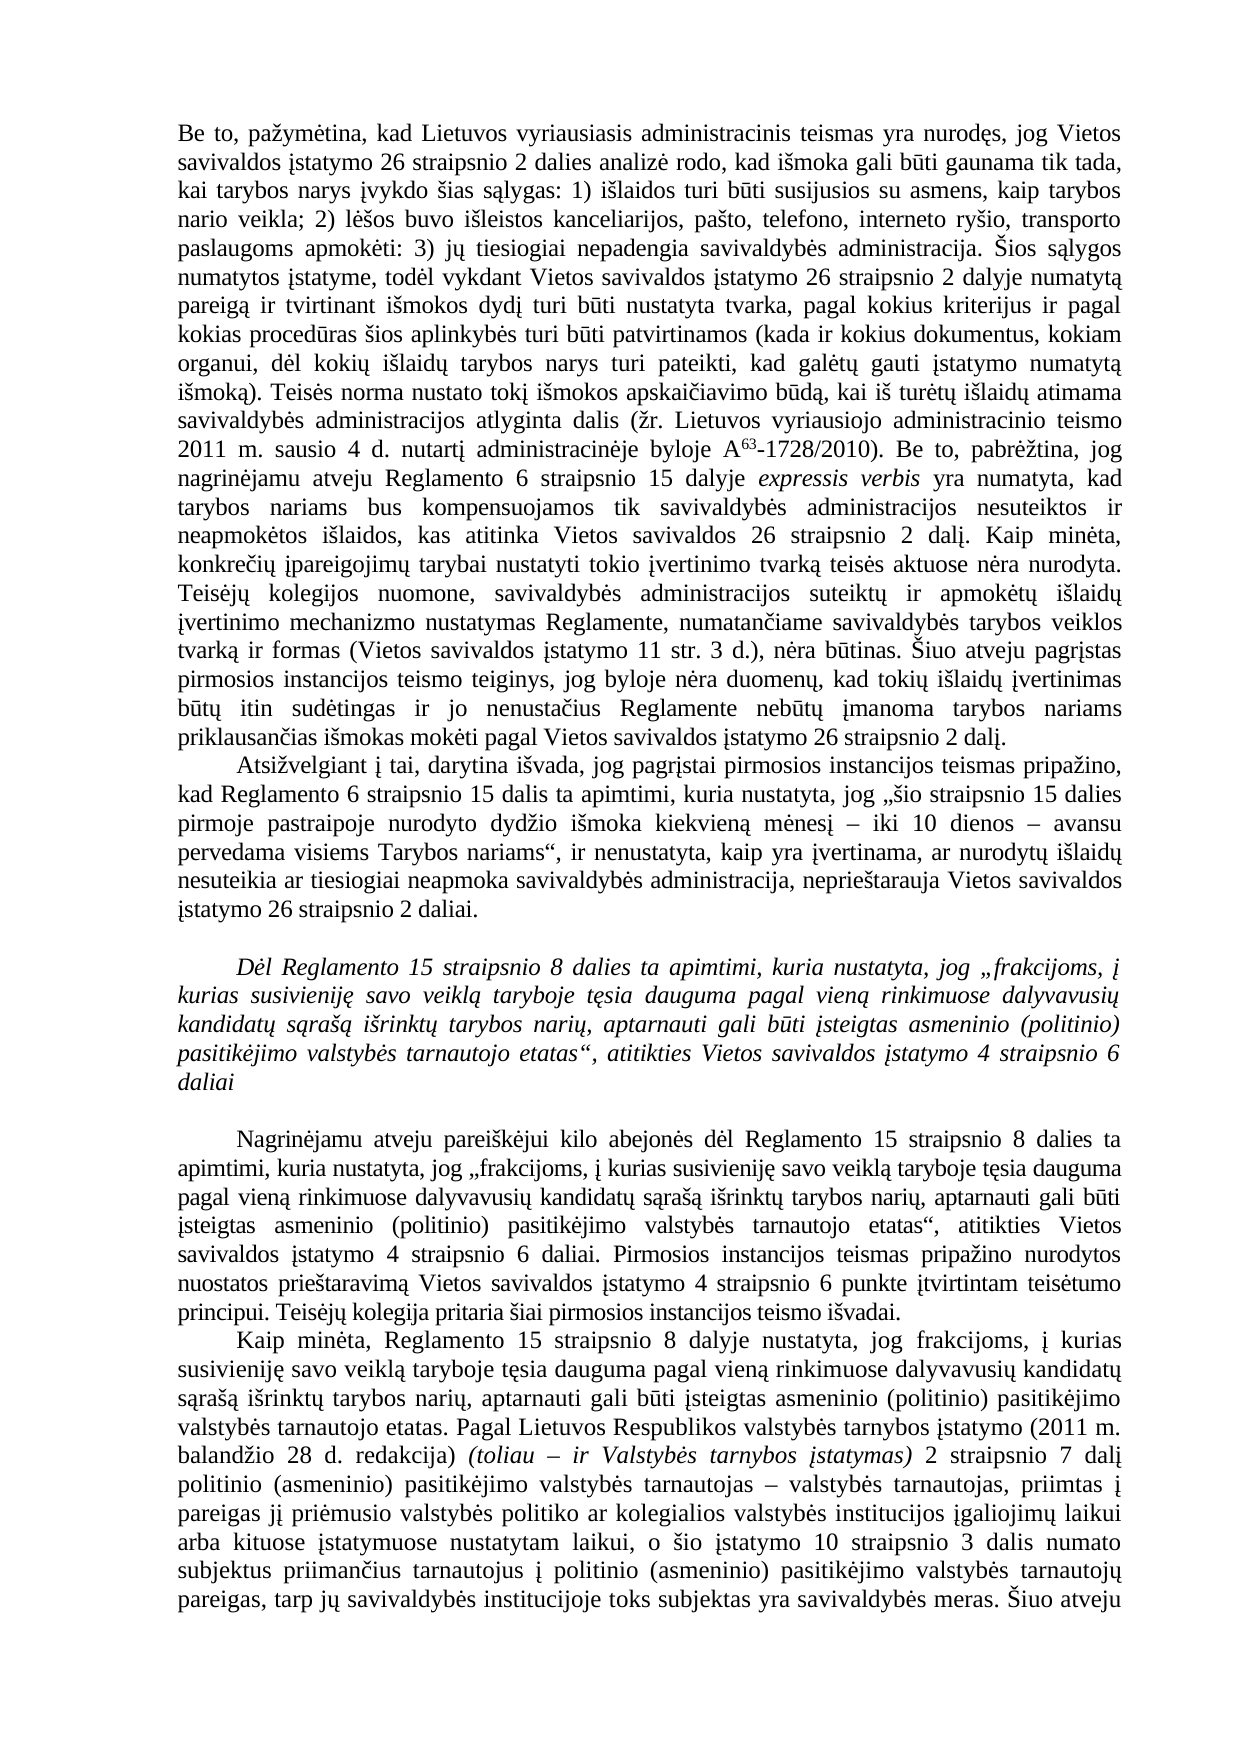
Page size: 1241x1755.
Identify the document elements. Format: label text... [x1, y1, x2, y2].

text Kaip minėta, Reglamento 15 straipsnio 8 dalyje nustatyta, jog frakcijoms, į kurias susivieniję savo veiklą taryboje tęsia dauguma pagal vieną rinkimuose dalyvavusių kandidatų sąrašą išrinktų tarybos narių, aptarnauti gali būti įsteigtas asmeninio (politinio) pasitikėjimo valstybės tarnautojo etatas. Pagal Lietuvos Respublikos valstybės tarnybos įstatymo (2011 m. balandžio 28 d. redakcija) (toliau – ir Valstybės tarnybos įstatymas) 2 straipsnio 7 dalį politinio (asmeninio) pasitikėjimo valstybės tarnautojas – valstybės tarnautojas, priimtas į pareigas jį priėmusio valstybės politiko ar kolegialios valstybės institucijos įgaliojimų laikui arba kituose įstatymuose nustatytam laikui, o šio įstatymo 10 straipsnio 3 dalis numato subjektus priimančius tarnautojus į politinio (asmeninio) pasitikėjimo valstybės tarnautojų pareigas, tarp jų savivaldybės institucijoje toks subjektas yra savivaldybės meras. Šiuo atveju [177, 1326, 1122, 1613]
text Dėl Reglamento 15 straipsnio 8 dalies ta apimtimi, kuria nustatyta, jog „frakcijoms, į kurias susivieniję savo veiklą taryboje tęsia dauguma pagal vieną rinkimuose dalyvavusių kandidatų sąrašą išrinktų tarybos narių, aptarnauti gali būti įsteigtas asmeninio (politinio) pasitikėjimo valstybės tarnautojo etatas“, atitikties Vietos savivaldos įstatymo 4 straipsnio 6 daliai [177, 952, 1122, 1096]
text Nagrinėjamu atveju pareiškėjui kilo abejonės dėl Reglamento 15 straipsnio 8 dalies ta apimtimi, kuria nustatyta, jog „frakcijoms, į kurias susivieniję savo veiklą taryboje tęsia dauguma pagal vieną rinkimuose dalyvavusių kandidatų sąrašą išrinktų tarybos narių, aptarnauti gali būti įsteigtas asmeninio (politinio) pasitikėjimo valstybės tarnautojo etatas“, atitikties Vietos savivaldos įstatymo 4 straipsnio 6 daliai. Pirmosios instancijos teismas pripažino nurodytos nuostatos prieštaravimą Vietos savivaldos įstatymo 4 straipsnio 6 punkte įtvirtintam teisėtumo principui. Teisėjų kolegija pritaria šiai pirmosios instancijos teismo išvadai. [177, 1124, 1122, 1326]
text Atsižvelgiant į tai, darytina išvada, jog pagrįstai pirmosios instancijos teismas pripažino, kad Reglamento 6 straipsnio 15 dalis ta apimtimi, kuria nustatyta, jog „šio straipsnio 15 dalies pirmoje pastraipoje nurodyto dydžio išmoka kiekvieną mėnesį – iki 10 dienos – avansu pervedama visiems Tarybos nariams“, ir nenustatyta, kaip yra įvertinama, ar nurodytų išlaidų nesuteikia ar tiesiogiai neapmoka savivaldybės administracija, neprieštarauja Vietos savivaldos įstatymo 26 straipsnio 2 daliai. [177, 751, 1122, 923]
text Be to, pažymėtina, kad Lietuvos vyriausiasis administracinis teismas yra nurodęs, jog Vietos savivaldos įstatymo 26 straipsnio 2 dalies analizė rodo, kad išmoka gali būti gaunama tik tada, kai tarybos narys įvykdo šias sąlygas: 1) išlaidos turi būti susijusios su asmens, kaip tarybos nario veikla; 2) lėšos buvo išleistos kanceliarijos, pašto, telefono, interneto ryšio, transporto paslaugoms apmokėti: 3) jų tiesiogiai nepadengia savivaldybės administracija. Šios sąlygos numatytos įstatyme, todėl vykdant Vietos savivaldos įstatymo 26 straipsnio 2 dalyje numatytą pareigą ir tvirtinant išmokos dydį turi būti nustatyta tvarka, pagal kokius kriterijus ir pagal kokias procedūras šios aplinkybės turi būti patvirtinamos (kada ir kokius dokumentus, kokiam organui, dėl kokių išlaidų tarybos narys turi pateikti, kad galėtų gauti įstatymo numatytą išmoką). Teisės norma nustato tokį išmokos apskaičiavimo būdą, kai iš turėtų išlaidų atimama savivaldybės administracijos atlyginta dalis (žr. Lietuvos vyriausiojo administracinio teismo 2011 m. sausio 4 d. nutartį administracinėje byloje A63-1728/2010). Be to, pabrėžtina, jog nagrinėjamu atveju Reglamento 6 straipsnio 15 dalyje expressis verbis yra numatyta, kad tarybos nariams bus kompensuojamos tik savivaldybės administracijos nesuteiktos ir neapmokėtos išlaidos, kas atitinka Vietos savivaldos 26 straipsnio 2 dalį. Kaip minėta, konkrečių įpareigojimų tarybai nustatyti tokio įvertinimo tvarką teisės aktuose nėra nurodyta. Teisėjų kolegijos nuomone, savivaldybės administracijos suteiktų ir apmokėtų išlaidų įvertinimo mechanizmo nustatymas Reglamente, numatančiame savivaldybės tarybos veiklos tvarką ir formas (Vietos savivaldos įstatymo 11 str. 3 d.), nėra būtinas. Šiuo atveju pagrįstas pirmosios instancijos teismo teiginys, jog byloje nėra duomenų, kad tokių išlaidų įvertinimas būtų itin sudėtingas ir jo nenustačius Reglamente nebūtų įmanoma tarybos nariams priklausančias išmokas mokėti pagal Vietos savivaldos įstatymo 26 straipsnio 2 dalį. [177, 118, 1122, 751]
